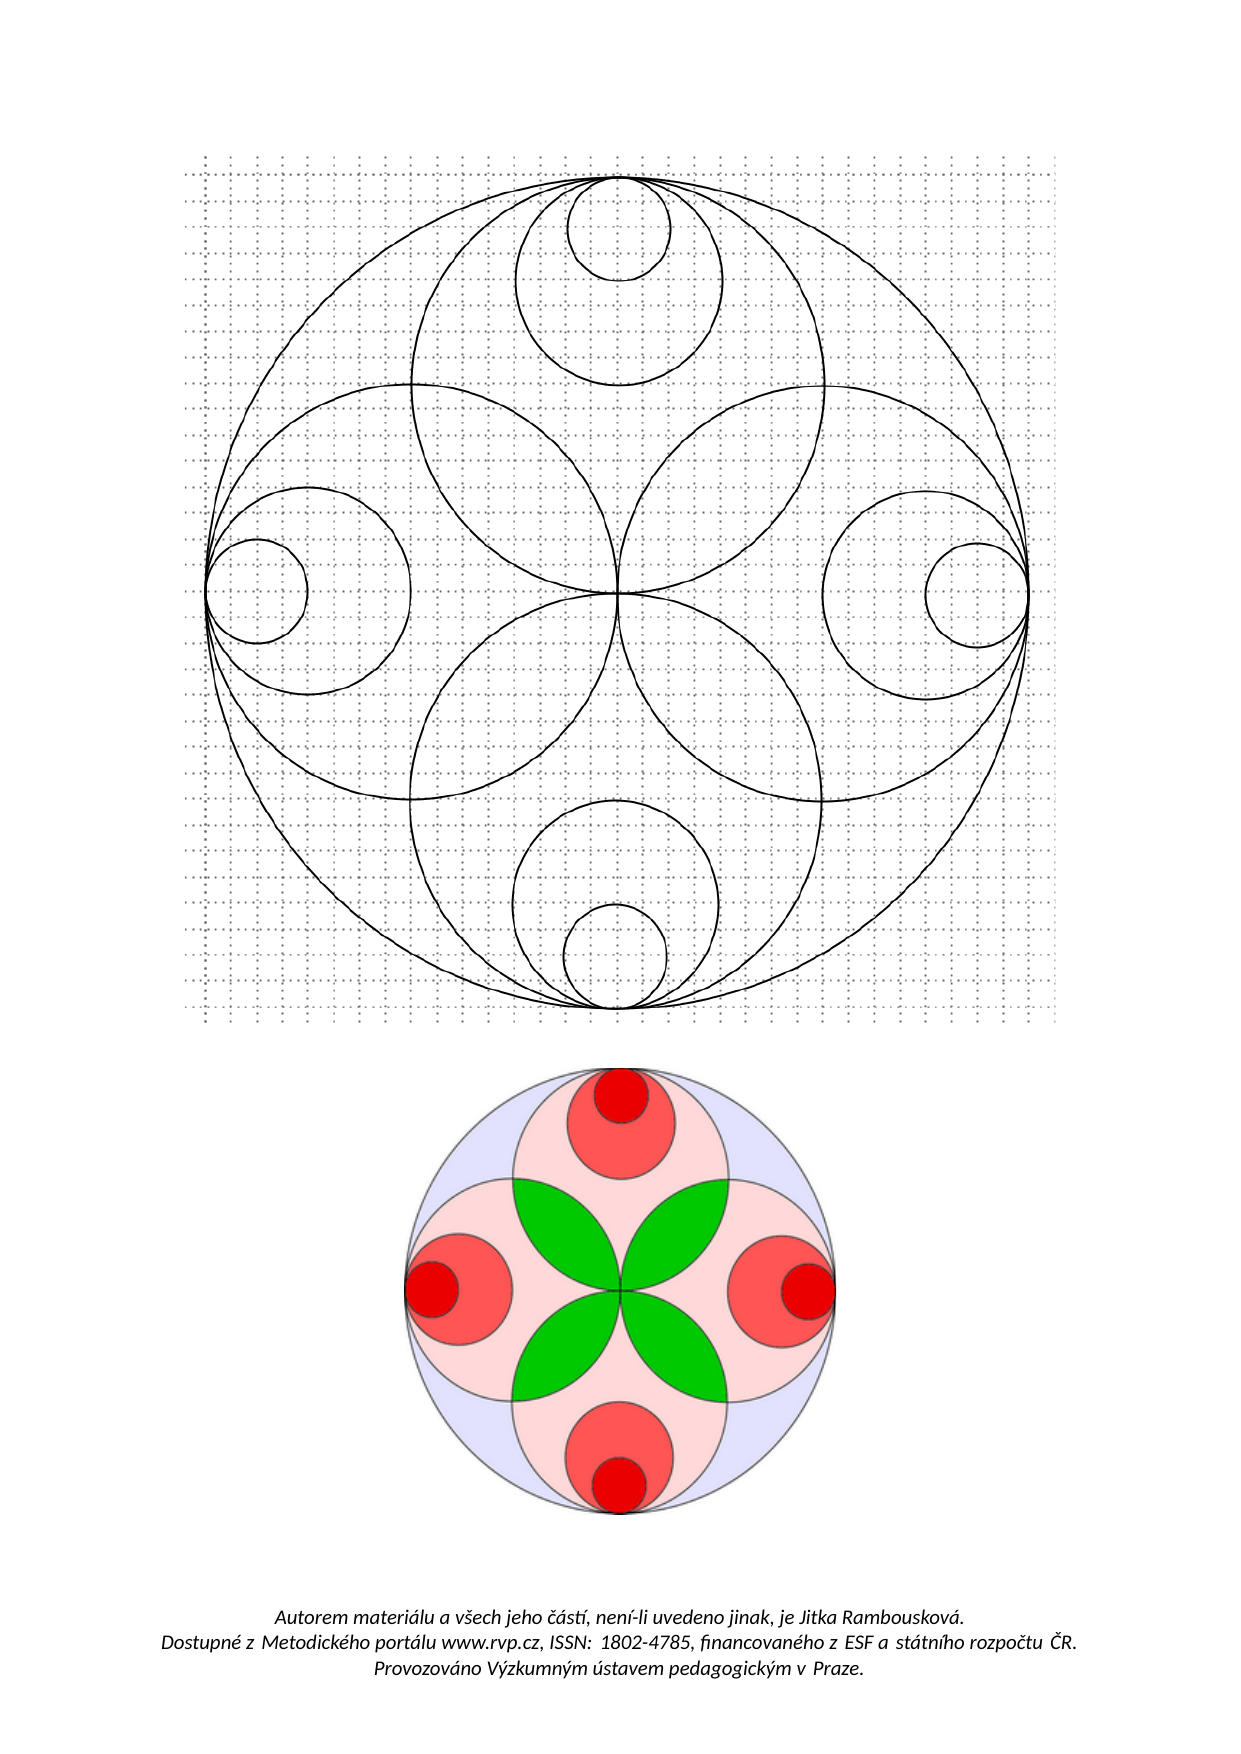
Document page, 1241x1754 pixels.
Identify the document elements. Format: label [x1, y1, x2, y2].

picture [404, 1068, 837, 1515]
